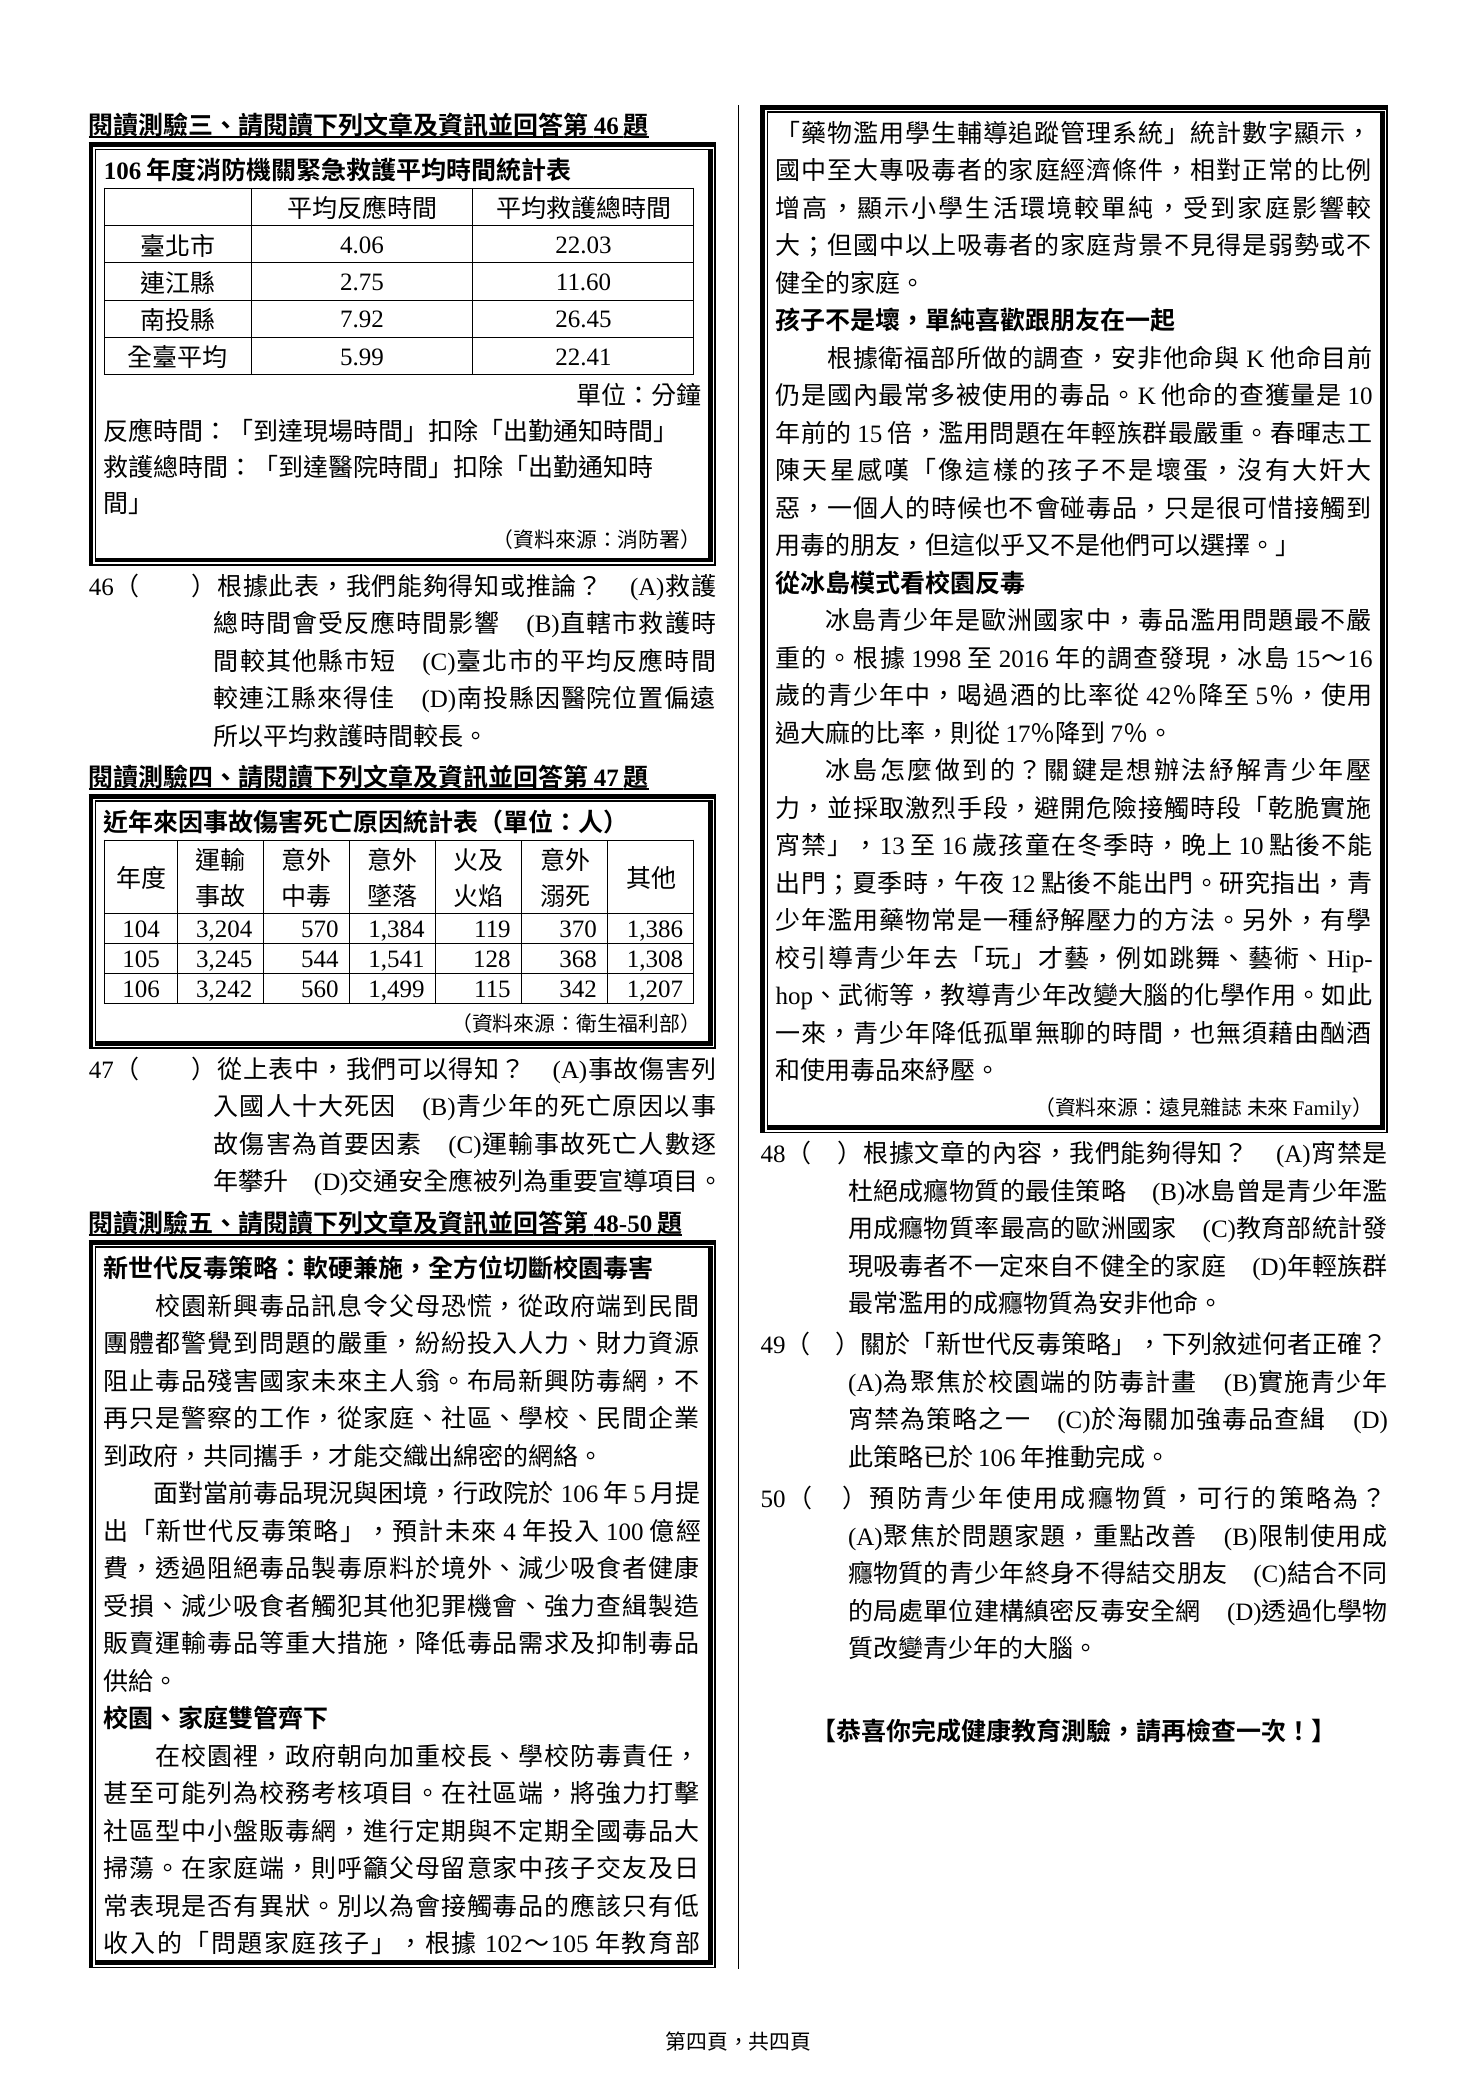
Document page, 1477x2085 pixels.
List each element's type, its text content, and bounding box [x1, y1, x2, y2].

table_cell 115 [436, 974, 521, 1002]
table_cell 1,386 [608, 914, 693, 943]
table_header 其他 [608, 841, 693, 913]
table_cell 370 [522, 914, 607, 943]
table_cell 4.06 [252, 226, 472, 262]
table_cell 22.41 [473, 338, 693, 374]
table_header 平均反應時間 [252, 189, 472, 225]
table_header 平均救護總時間 [473, 189, 693, 225]
table_header 意外 墜落 [350, 841, 435, 913]
table_cell 22.03 [473, 226, 693, 262]
table_cell 11.60 [473, 263, 693, 299]
table_cell 570 [264, 914, 349, 943]
text 49（ ）關於「新世代反毒策略」，下列敘述何者正確？ (A)為聚焦於校園端的防毒計畫 (B)實施青少年宵禁為策略之一 (C)於海關加強毒品查緝 (D)此策略已於106年推動完成。 [760, 1324, 1388, 1474]
text 閱讀測驗四、請閱讀下列文章及資訊並回答第47題 [89, 757, 716, 794]
table_cell 2.75 [252, 263, 472, 299]
table_header 「藥物濫用學生輔導追蹤管理系統」統計數字顯示，國中至大專吸毒者的家庭經濟條件，相對正常的比例增高，顯示小學生活環境較單純，受到家庭影響較大；但國中以上吸毒者的家庭背景不見得是弱勢或不健全的家庭。 孩子不是壞，單純喜歡跟朋友在一起 根據衛福部所做的調查，安非他命與K他命目前仍是國內最常多被使用的毒品。K他命的查獲量是10年前的15倍，濫用問題在年輕族群最嚴重。春暉志工陳天星感嘆「像這樣的孩子不是壞蛋，沒有大奸大惡，一個人的時候也不會碰毒品，只是很可惜接觸到用毒的朋友，但這似乎又不是他們可以選擇。」 從冰島模式看校園反毒 冰島青少年是歐洲國家中，毒品濫用問題最不嚴重的。根據1998至2016年的調查發現，冰島15～16歲的青少年中，喝過酒的比率從42％降至5％，使用過大麻的比率，則從17％降到7％。 冰島怎麼做到的？關鍵是想辦法紓解青少年壓力，並採取激烈手段，避開危險接觸時段「乾脆實施宵禁」，13至16歲孩童在冬季時，晚上10點後不能出門；夏季時，午夜12點後不能出門。研究指出，青少年濫用藥物常是一種紓解壓力的方法。另外，有學校引導青少年去「玩」才藝，例如跳舞、藝術、Hip-hop、武術等，教導青少年改變大腦的化學作用。如此一來，青少年降低孤單無聊的時間，也無須藉由酗酒和使用毒品來紓壓。 （資料來源：遠見雜誌 未來Family） [768, 113, 1380, 1125]
table_cell 連江縣 [105, 263, 251, 299]
table_cell 5.99 [252, 338, 472, 374]
text 48（ ）根據文章的內容，我們能夠得知？ (A)宵禁是杜絕成癮物質的最佳策略 (B)冰島曾是青少年濫用成癮物質率最高的歐洲國家 (C)教育部統計發現吸毒者不一定來自不健全的家庭 (D)年輕族群最常濫用的成癮物質為安非他命。 [760, 1133, 1388, 1320]
table_cell 26.45 [473, 301, 693, 337]
table_cell 1,384 [350, 914, 435, 943]
table_header 近年來因事故傷害死亡原因統計表（單位：人） （資料來源：衛生福利部） [96, 802, 708, 1041]
table_cell 南投縣 [105, 301, 251, 337]
table_cell 128 [436, 944, 521, 973]
table_cell 544 [264, 944, 349, 973]
table_cell 560 [264, 974, 349, 1002]
table_cell 1,207 [608, 974, 693, 1002]
table_cell 104 [105, 914, 177, 943]
table_cell 全臺平均 [105, 338, 251, 374]
table_cell 368 [522, 944, 607, 973]
table_cell 1,499 [350, 974, 435, 1002]
table_cell 7.92 [252, 301, 472, 337]
table_header 意外 中毒 [264, 841, 349, 913]
text 閱讀測驗五、請閱讀下列文章及資訊並回答第48-50題 [89, 1202, 716, 1240]
table_header 意外 溺死 [522, 841, 607, 913]
text 46（ ）根據此表，我們能夠得知或推論？ (A)救護總時間會受反應時間影響 (B)直轄市救護時間較其他縣市短 (C)臺北市的平均反應時間較連江縣來得佳 (D)南投縣因醫院位置偏遠所以平均救護時間較長。 [89, 566, 716, 753]
table_cell 3,245 [178, 944, 263, 973]
table_cell 3,204 [178, 914, 263, 943]
table_cell 臺北市 [105, 226, 251, 262]
table_header 新世代反毒策略：軟硬兼施，全方位切斷校園毒害 校園新興毒品訊息令父母恐慌，從政府端到民間團體都警覺到問題的嚴重，紛紛投入人力、財力資源阻止毒品殘害國家未來主人翁。布局新興防毒網，不再只是警察的工作，從家庭、社區、學校、民間企業到政府，共同攜手，才能交織出綿密的網絡。 面對當前毒品現況與困境，行政院於106年5月提出「新世代反毒策略」，預計未來4年投入100億經費，透過阻絕毒品製毒原料於境外、減少吸食者健康受損、減少吸食者觸犯其他犯罪機會、強力查緝製造販賣運輸毒品等重大措施，降低毒品需求及抑制毒品供給。 校園、家庭雙管齊下 在校園裡，政府朝向加重校長、學校防毒責任，甚至可能列為校務考核項目。在社區端，將強力打擊社區型中小盤販毒網，進行定期與不定期全國毒品大掃蕩。在家庭端，則呼籲父母留意家中孩子交友及日常表現是否有異狀。別以為會接觸毒品的應該只有低收入的「問題家庭孩子」，根據102～105年教育部 [96, 1248, 708, 1960]
table_cell 105 [105, 944, 177, 973]
table_header 運輸 事故 [178, 841, 263, 913]
table_cell 1,541 [350, 944, 435, 973]
text 【恭喜你完成健康教育測驗，請再檢查一次！】 [760, 1710, 1388, 1748]
text 47（ ）從上表中，我們可以得知？ (A)事故傷害列入國人十大死因 (B)青少年的死亡原因以事故傷害為首要因素 (C)運輸事故死亡人數逐年攀升 (D)交通安全應被列為重要宣導項目。 [89, 1049, 716, 1199]
table_header [105, 189, 251, 225]
table_header 106年度消防機關緊急救護平均時間統計表 單位：分鐘 反應時間：「到達現場時間」扣除「出勤通知時間」 救護總時間：「到達醫院時間」扣除「出勤通知時間」 （資料來源：消防署） [96, 150, 708, 558]
text 50（ ）預防青少年使用成癮物質，可行的策略為？ (A)聚焦於問題家題，重點改善 (B)限制使用成癮物質的青少年終身不得結交朋友 (C)結合不同的局處單位建構縝密反毒安全網 (D)透過化學物質改變青少年的大腦。 [760, 1478, 1388, 1665]
table_cell 106 [105, 974, 177, 1002]
table_header 火及 火焰 [436, 841, 521, 913]
table_cell 3,242 [178, 974, 263, 1002]
table_cell 342 [522, 974, 607, 1002]
table_cell 119 [436, 914, 521, 943]
table_header 年度 [105, 841, 177, 913]
table_cell 1,308 [608, 944, 693, 973]
text 閱讀測驗三、請閱讀下列文章及資訊並回答第46題 [89, 105, 716, 142]
